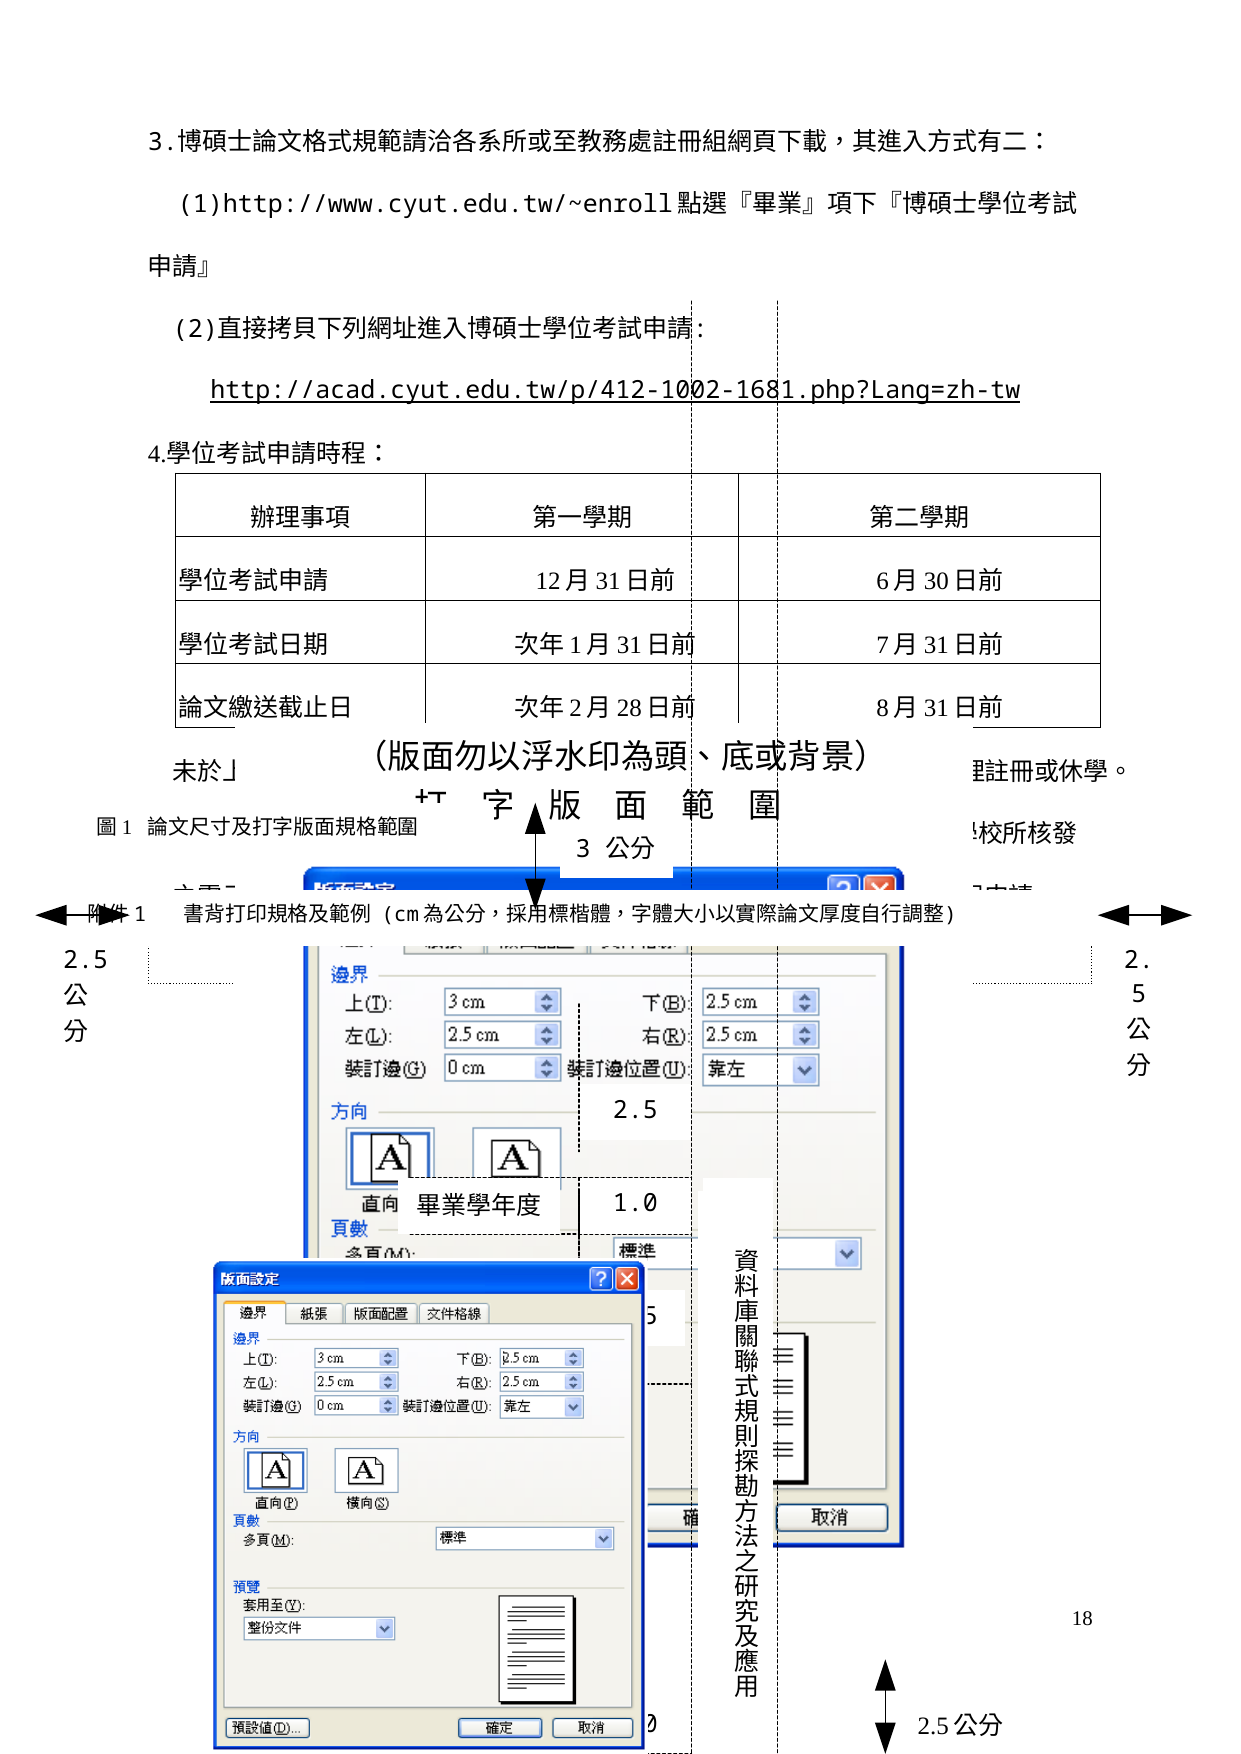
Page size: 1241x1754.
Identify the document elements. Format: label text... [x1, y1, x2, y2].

table_cell 學位考試申請 [176, 537, 425, 599]
text 3.0 cm [648, 1705, 676, 1746]
table_cell 8月31日前 [739, 664, 1100, 727]
table_cell 12月31日前 [426, 537, 738, 599]
text 2.5公分 [913, 1705, 1008, 1741]
text （版面勿以浮水印為頭、底或背景） [250, 730, 777, 778]
text 資料庫關聯式規則探勘方法之研究及應用 [729, 1206, 765, 1739]
text 打 字 版 面 範 圍 [238, 778, 958, 827]
text 畢業學年度 [413, 1185, 545, 1221]
table_header 第一學期 [426, 474, 738, 536]
text 2.5 [63, 941, 108, 976]
text 4.學位考試申請時程： [148, 410, 1092, 472]
text 2.5公分 [1119, 941, 1158, 1076]
text 3 公分 [575, 829, 658, 865]
text 圖1 論文尺寸及打字版面規格範圍 [97, 810, 479, 840]
text 3.博碩士論文格式規範請洽各系所或至教務處註冊組網頁下載，其進入方式有二： [148, 97, 1092, 160]
table_cell 論文繳送截止日 [176, 664, 425, 727]
text 107 [718, 1185, 758, 1191]
table_cell 次年1月31日前 [426, 601, 738, 663]
table_cell 6月30日前 [739, 537, 1100, 599]
text (1)http://www.cyut.edu.tw/~enroll點選『畢業』項下『博碩士學位考試申請』 [148, 160, 1092, 285]
text 2.5 cm [648, 1298, 670, 1339]
text 未於上述時程完成離校手續者，視同未畢業，並依本校學則於下一學期辦理註冊或休學。 [973, 728, 1110, 790]
text 附件1 書背打印規格及範例 (cm為公分，採用標楷體，字體大小以實際論文厚度自行調整) [88, 898, 1170, 928]
text 4.論文電子檔案應上傳至本校『博碩士論文系統』，申請建檔帳號需使用到學校所核發之電子郵件帳號及密碼，若無帳號及密碼同學，請及早向圖資處網路服務組申請。 [973, 790, 1083, 890]
text 1.0 cm [594, 1185, 676, 1226]
text 未於上述時程完成離校手續者，視同未畢業，並依本校學則於下一學期辦理註冊或休學。 [173, 728, 235, 790]
table_cell 次年2月28日前 [426, 664, 738, 723]
table_header 辦理事項 [176, 474, 425, 536]
table_cell 7月31日前 [739, 601, 1100, 663]
text (2)直接拷貝下列網址進入博碩士學位考試申請: [148, 285, 1090, 347]
text http://acad.cyut.edu.tw/p/412-1002-1681.php?Lang=zh-tw [210, 347, 1110, 410]
table_header 第二學期 [739, 474, 1100, 536]
text 公分 [63, 976, 108, 1048]
text 4.論文電子檔案應上傳至本校『博碩士論文系統』，申請建檔帳號需使用到學校所核發之電子郵件帳號及密碼，若無帳號及密碼同學，請及早向圖資處網路服務組申請。 [148, 859, 235, 890]
text 2.5 cm [594, 1091, 676, 1133]
text （版面勿以浮水印為頭、底或背景） [775, 730, 958, 778]
table_cell 學位考試日期 [176, 601, 425, 663]
